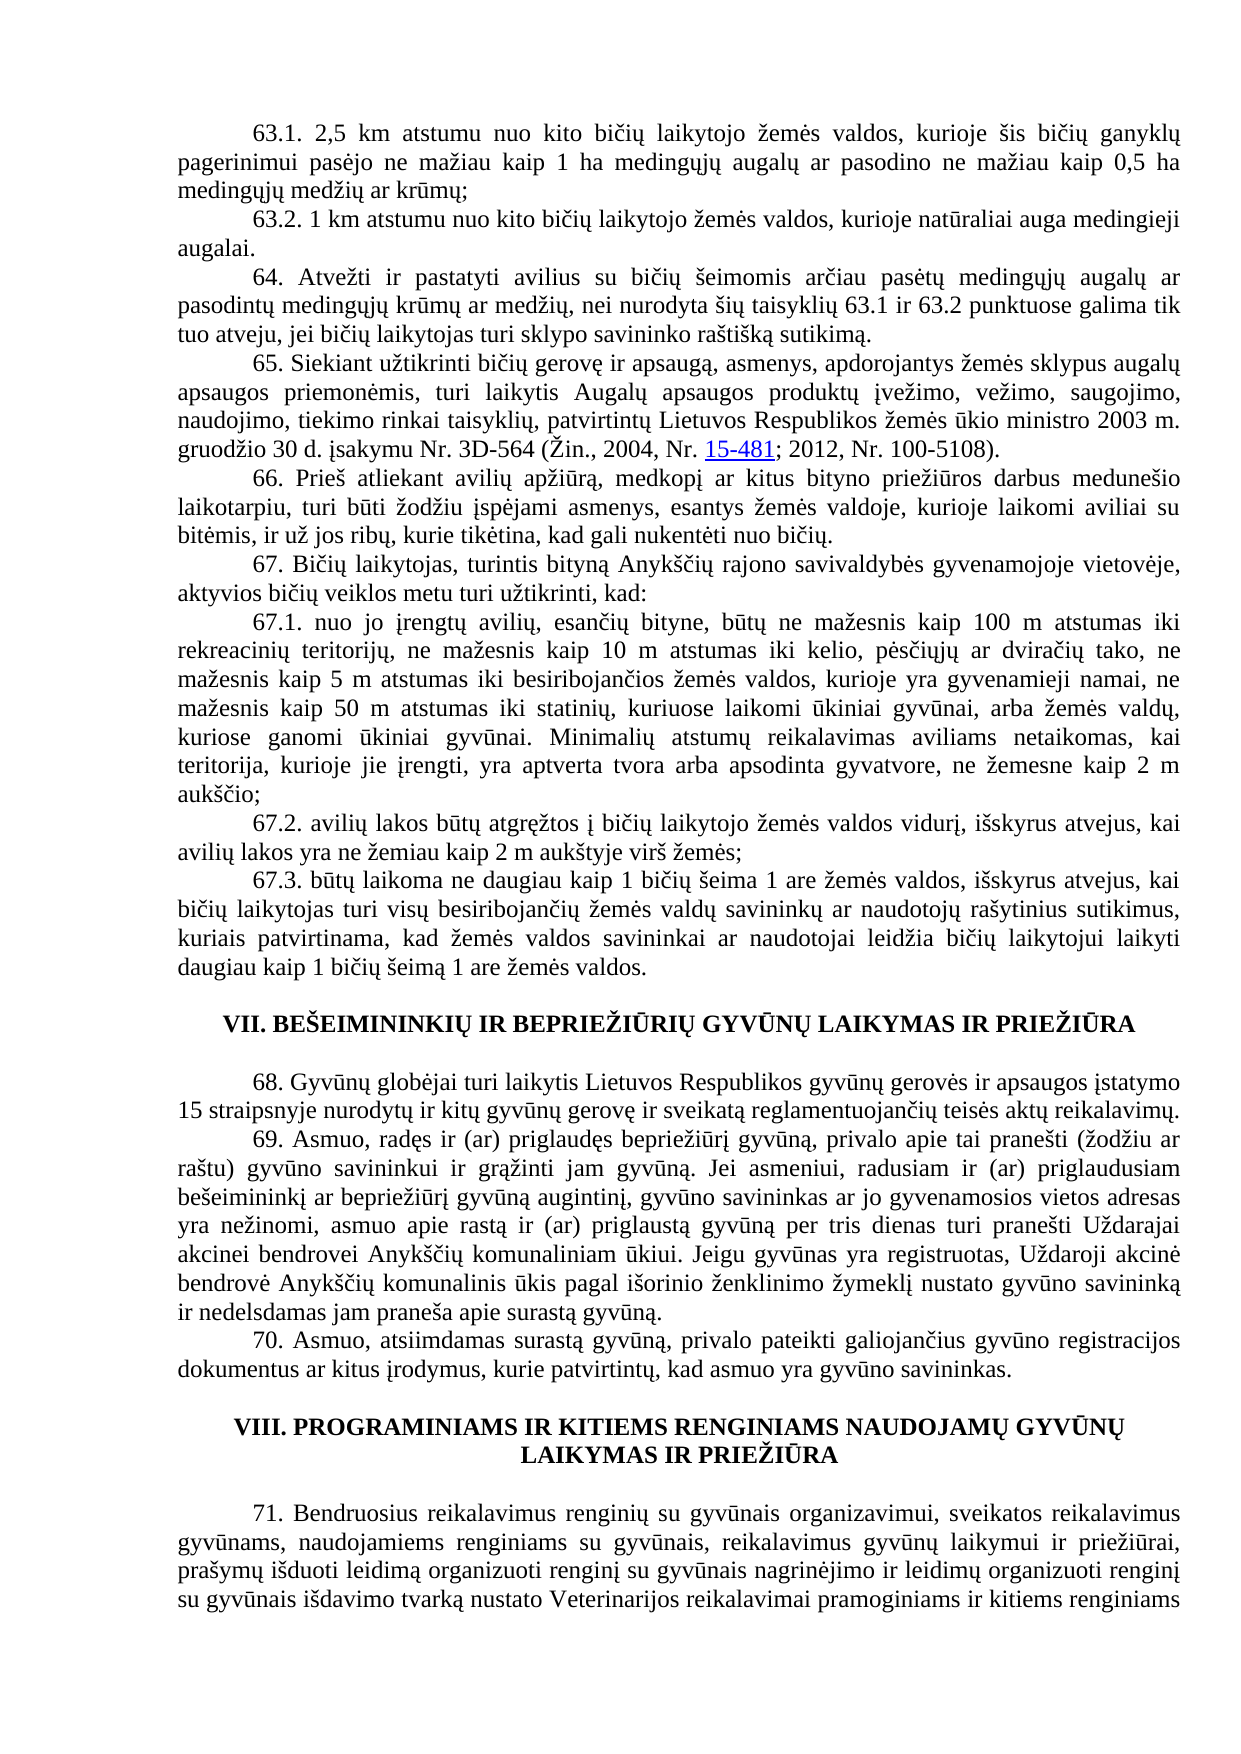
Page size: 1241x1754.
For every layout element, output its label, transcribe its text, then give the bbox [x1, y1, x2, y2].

text 70. Asmuo, atsiimdamas surastą gyvūną, privalo pateikti galiojančius gyvūno registracijos dokumentus ar kitus įrodymus, kurie patvirtintų, kad asmuo yra gyvūno savininkas. [177, 1326, 1181, 1383]
text VIII. PROGRAMINIAMS IR KITIEMS RENGINIAMS NAUDOJAMŲ GYVŪNŲ LAIKYMAS IR PRIEŽIŪRA [177, 1412, 1181, 1469]
text 63.2. 1 km atstumu nuo kito bičių laikytojo žemės valdos, kurioje natūraliai auga medingieji augalai. [177, 204, 1181, 262]
text 71. Bendruosius reikalavimus renginių su gyvūnais organizavimui, sveikatos reikalavimus gyvūnams, naudojamiems renginiams su gyvūnais, reikalavimus gyvūnų laikymui ir priežiūrai, prašymų išduoti leidimą organizuoti renginį su gyvūnais nagrinėjimo ir leidimų organizuoti renginį su gyvūnais išdavimo tvarką nustato Veterinarijos reikalavimai pramoginiams ir kitiems renginiams [177, 1498, 1181, 1613]
text 69. Asmuo, radęs ir (ar) priglaudęs bepriežiūrį gyvūną, privalo apie tai pranešti (žodžiu ar raštu) gyvūno savininkui ir grąžinti jam gyvūną. Jei asmeniui, radusiam ir (ar) priglaudusiam bešeimininkį ar bepriežiūrį gyvūną augintinį, gyvūno savininkas ar jo gyvenamosios vietos adresas yra nežinomi, asmuo apie rastą ir (ar) priglaustą gyvūną per tris dienas turi pranešti Uždarajai akcinei bendrovei Anykščių komunaliniam ūkiui. Jeigu gyvūnas yra registruotas, Uždaroji akcinė bendrovė Anykščių komunalinis ūkis pagal išorinio ženklinimo žymeklį nustato gyvūno savininką ir nedelsdamas jam praneša apie surastą gyvūną. [177, 1124, 1181, 1326]
text 67.1. nuo jo įrengtų avilių, esančių bityne, būtų ne mažesnis kaip 100 m atstumas iki rekreacinių teritorijų, ne mažesnis kaip 10 m atstumas iki kelio, pėsčiųjų ar dviračių tako, ne mažesnis kaip 5 m atstumas iki besiribojančios žemės valdos, kurioje yra gyvenamieji namai, ne mažesnis kaip 50 m atstumas iki statinių, kuriuose laikomi ūkiniai gyvūnai, arba žemės valdų, kuriose ganomi ūkiniai gyvūnai. Minimalių atstumų reikalavimas aviliams netaikomas, kai teritorija, kurioje jie įrengti, yra aptverta tvora arba apsodinta gyvatvore, ne žemesne kaip 2 m aukščio; [177, 607, 1181, 808]
text 67. Bičių laikytojas, turintis bityną Anykščių rajono savivaldybės gyvenamojoje vietovėje, aktyvios bičių veiklos metu turi užtikrinti, kad: [177, 549, 1181, 607]
text 68. Gyvūnų globėjai turi laikytis Lietuvos Respublikos gyvūnų gerovės ir apsaugos įstatymo 15 straipsnyje nurodytų ir kitų gyvūnų gerovę ir sveikatą reglamentuojančių teisės aktų reikalavimų. [177, 1067, 1181, 1124]
text 65. Siekiant užtikrinti bičių gerovę ir apsaugą, asmenys, apdorojantys žemės sklypus augalų apsaugos priemonėmis, turi laikytis Augalų apsaugos produktų įvežimo, vežimo, saugojimo, naudojimo, tiekimo rinkai taisyklių, patvirtintų Lietuvos Respublikos žemės ūkio ministro 2003 m. gruodžio 30 d. įsakymu Nr. 3D-564 (Žin., 2004, Nr. 15-481; 2012, Nr. 100-5108). [177, 348, 1181, 463]
text 67.2. avilių lakos būtų atgręžtos į bičių laikytojo žemės valdos vidurį, išskyrus atvejus, kai avilių lakos yra ne žemiau kaip 2 m aukštyje virš žemės; [177, 808, 1181, 866]
text VII. BEŠEIMININKIŲ IR BEPRIEŽIŪRIŲ GYVŪNŲ LAIKYMAS IR PRIEŽIŪRA [177, 1009, 1181, 1038]
text 67.3. būtų laikoma ne daugiau kaip 1 bičių šeima 1 are žemės valdos, išskyrus atvejus, kai bičių laikytojas turi visų besiribojančių žemės valdų savininkų ar naudotojų rašytinius sutikimus, kuriais patvirtinama, kad žemės valdos savininkai ar naudotojai leidžia bičių laikytojui laikyti daugiau kaip 1 bičių šeimą 1 are žemės valdos. [177, 866, 1181, 981]
text 66. Prieš atliekant avilių apžiūrą, medkopį ar kitus bityno priežiūros darbus medunešio laikotarpiu, turi būti žodžiu įspėjami asmenys, esantys žemės valdoje, kurioje laikomi aviliai su bitėmis, ir už jos ribų, kurie tikėtina, kad gali nukentėti nuo bičių. [177, 463, 1181, 549]
text 64. Atvežti ir pastatyti avilius su bičių šeimomis arčiau pasėtų medingųjų augalų ar pasodintų medingųjų krūmų ar medžių, nei nurodyta šių taisyklių 63.1 ir 63.2 punktuose galima tik tuo atveju, jei bičių laikytojas turi sklypo savininko raštišką sutikimą. [177, 262, 1181, 348]
text 63.1. 2,5 km atstumu nuo kito bičių laikytojo žemės valdos, kurioje šis bičių ganyklų pagerinimui pasėjo ne mažiau kaip 1 ha medingųjų augalų ar pasodino ne mažiau kaip 0,5 ha medingųjų medžių ar krūmų; [177, 118, 1181, 204]
